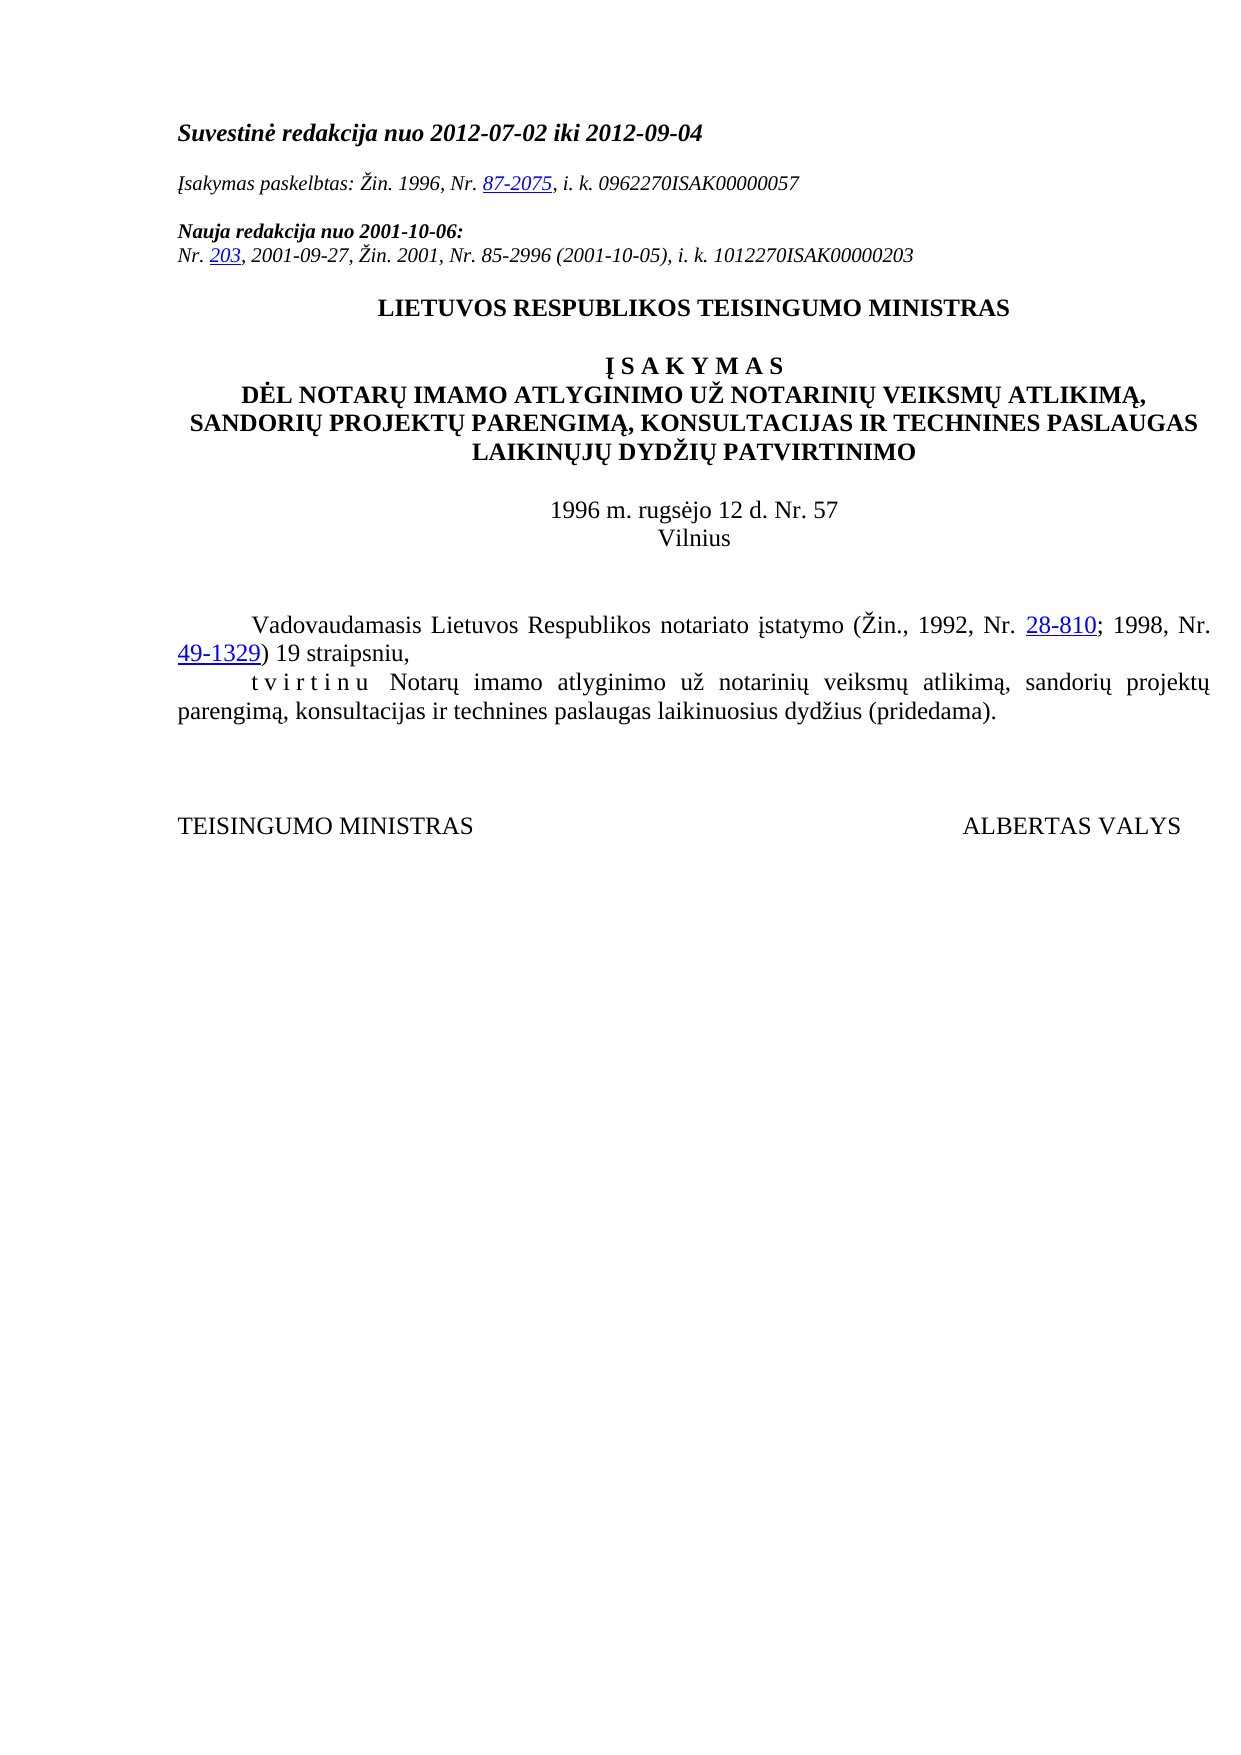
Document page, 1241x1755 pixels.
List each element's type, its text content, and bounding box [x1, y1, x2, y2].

text Įsakymas paskelbtas: Žin. 1996, Nr. 87-2075, i. k. 0962270ISAK00000057 [177, 171, 1211, 195]
text Nauja redakcija nuo 2001-10-06: [177, 219, 1211, 243]
text TEISINGUMO MINISTRAS ALBERTAS VALYS [177, 811, 1211, 840]
text tvirtinu Notarų imamo atlyginimo už notarinių veiksmų atlikimą, sandorių projektų parengimą, konsultacijas ir technines paslaugas laikinuosius dydžius (pridedama). [177, 667, 1211, 725]
text 1996 m. rugsėjo 12 d. Nr. 57 [177, 495, 1211, 523]
text DĖL NOTARŲ IMAMO ATLYGINIMO UŽ NOTARINIŲ VEIKSMŲ ATLIKIMĄ, SANDORIŲ PROJEKTŲ PARENGIMĄ, KONSULTACIJAS IR TECHNINES PASLAUGAS LAIKINŲJŲ DYDŽIŲ PATVIRTINIMO [177, 380, 1211, 466]
text LIETUVOS RESPUBLIKOS TEISINGUMO MINISTRAS [177, 293, 1211, 322]
text Vadovaudamasis Lietuvos Respublikos notariato įstatymo (Žin., 1992, Nr. 28-810; 1998, Nr. 49-1329) 19 straipsniu, [177, 610, 1211, 667]
text Vilnius [177, 523, 1211, 552]
text Suvestinė redakcija nuo 2012-07-02 iki 2012-09-04 [177, 118, 1211, 147]
text Į S A K Y M A S [177, 351, 1211, 380]
text Nr. 203, 2001-09-27, Žin. 2001, Nr. 85-2996 (2001-10-05), i. k. 1012270ISAK00000203 [177, 243, 1211, 267]
